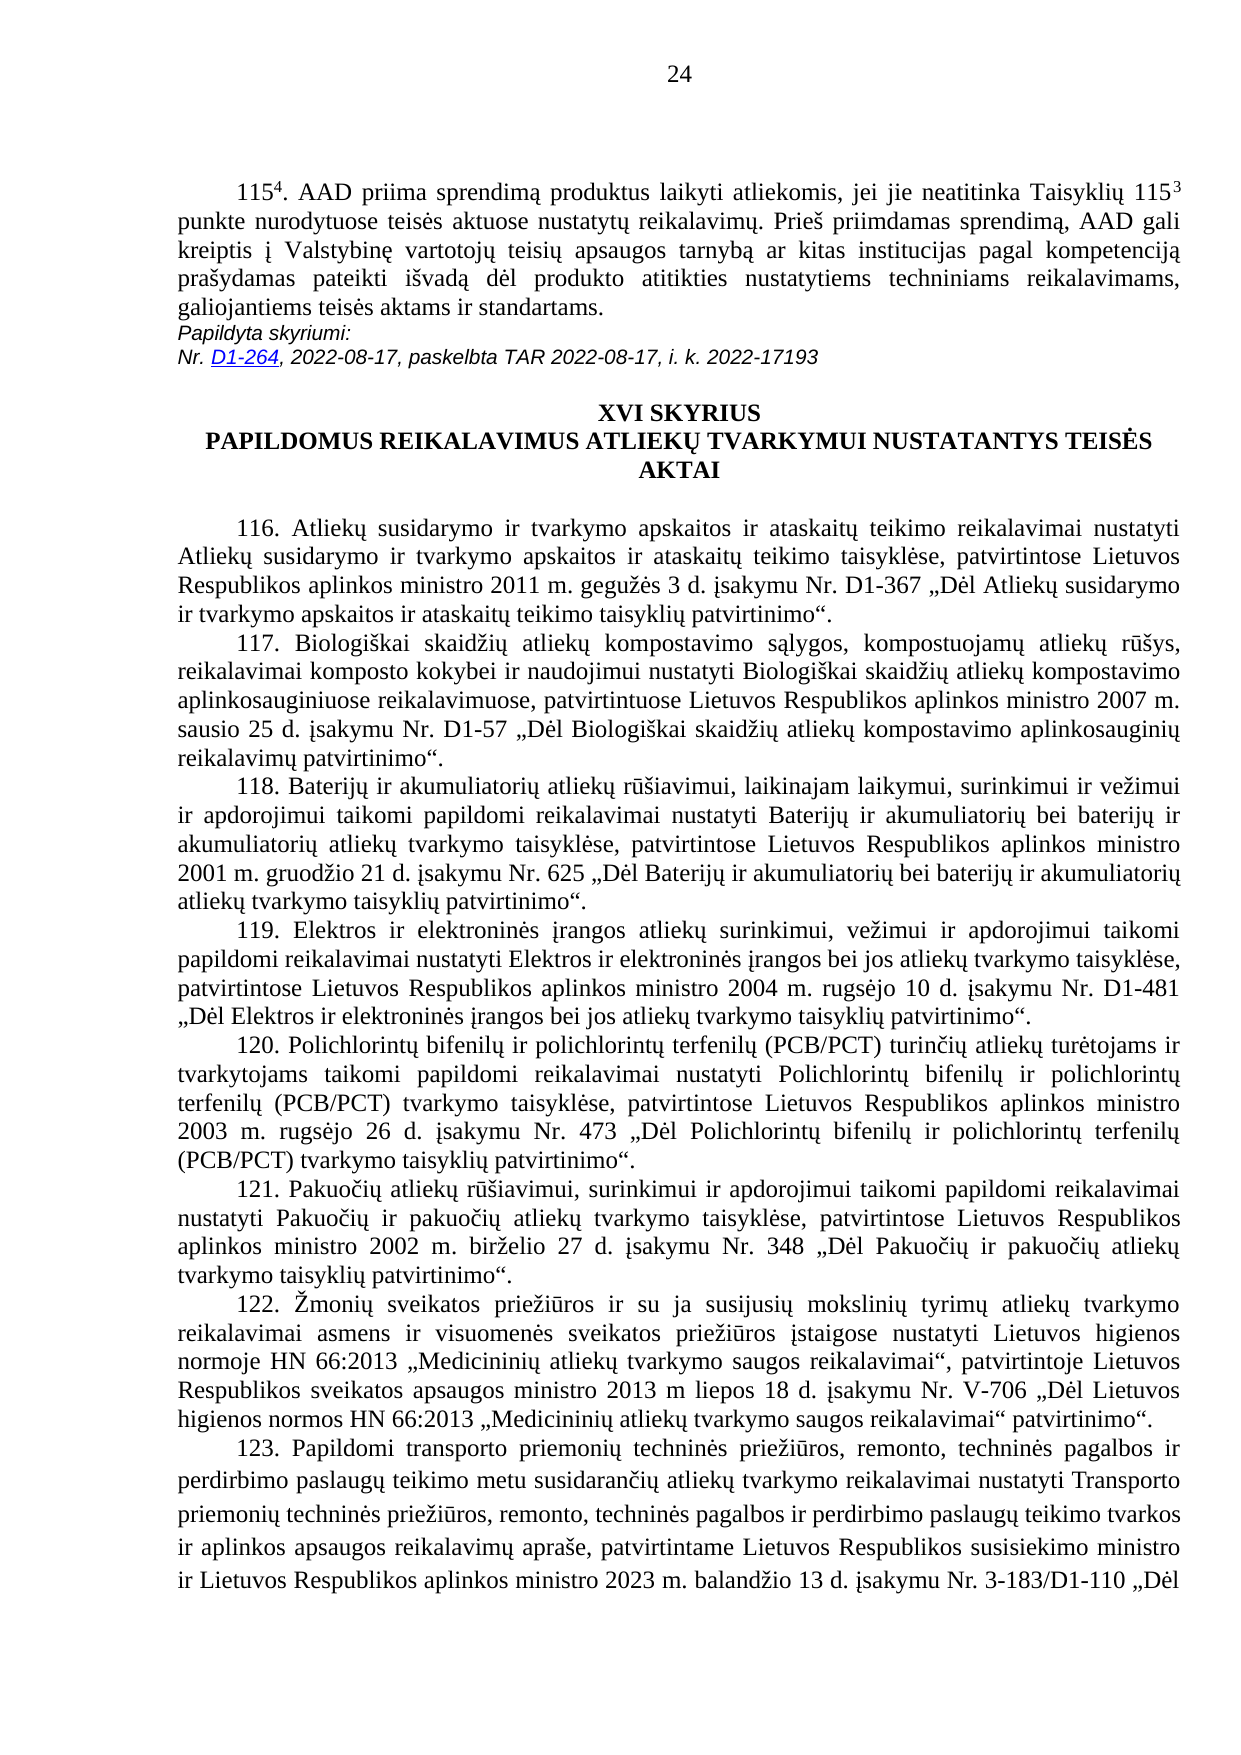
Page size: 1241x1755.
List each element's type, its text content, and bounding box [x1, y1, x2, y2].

text 121. Pakuočių atliekų rūšiavimui, surinkimui ir apdorojimui taikomi papildomi reikalavimai nustatyti Pakuočių ir pakuočių atliekų tvarkymo taisyklėse, patvirtintose Lietuvos Respublikos aplinkos ministro 2002 m. birželio 27 d. įsakymu Nr. 348 „Dėl Pakuočių ir pakuočių atliekų tvarkymo taisyklių patvirtinimo“. [177, 1174, 1181, 1289]
text Papildyta skyriumi: [177, 321, 1181, 345]
text 118. Baterijų ir akumuliatorių atliekų rūšiavimui, laikinajam laikymui, surinkimui ir vežimui ir apdorojimui taikomi papildomi reikalavimai nustatyti Baterijų ir akumuliatorių bei baterijų ir akumuliatorių atliekų tvarkymo taisyklėse, patvirtintose Lietuvos Respublikos aplinkos ministro 2001 m. gruodžio 21 d. įsakymu Nr. 625 „Dėl Baterijų ir akumuliatorių bei baterijų ir akumuliatorių atliekų tvarkymo taisyklių patvirtinimo“. [177, 771, 1181, 915]
text 116. Atliekų susidarymo ir tvarkymo apskaitos ir ataskaitų teikimo reikalavimai nustatyti Atliekų susidarymo ir tvarkymo apskaitos ir ataskaitų teikimo taisyklėse, patvirtintose Lietuvos Respublikos aplinkos ministro 2011 m. gegužės 3 d. įsakymu Nr. D1-367 „Dėl Atliekų susidarymo ir tvarkymo apskaitos ir ataskaitų teikimo taisyklių patvirtinimo“. [177, 513, 1181, 628]
text Papildomus reikalavimus atliekų tvarkymui nustatantys teisės aktai [177, 426, 1181, 484]
text 123. Papildomi transporto priemonių techninės priežiūros, remonto, techninės pagalbos ir perdirbimo paslaugų teikimo metu susidarančių atliekų tvarkymo reikalavimai nustatyti Transporto priemonių techninės priežiūros, remonto, techninės pagalbos ir perdirbimo paslaugų teikimo tvarkos ir aplinkos apsaugos reikalavimų apraše, patvirtintame Lietuvos Respublikos susisiekimo ministro ir Lietuvos Respublikos aplinkos ministro 2023 m. balandžio 13 d. įsakymu Nr. 3-183/D1-110 „Dėl [177, 1433, 1181, 1593]
text 122. Žmonių sveikatos priežiūros ir su ja susijusių mokslinių tyrimų atliekų tvarkymo reikalavimai asmens ir visuomenės sveikatos priežiūros įstaigose nustatyti Lietuvos higienos normoje HN 66:2013 „Medicininių atliekų tvarkymo saugos reikalavimai“, patvirtintoje Lietuvos Respublikos sveikatos apsaugos ministro 2013 m liepos 18 d. įsakymu Nr. V-706 „Dėl Lietuvos higienos normos HN 66:2013 „Medicininių atliekų tvarkymo saugos reikalavimai“ patvirtinimo“. [177, 1289, 1181, 1433]
text Nr. D1-264, 2022-08-17, paskelbta TAR 2022-08-17, i. k. 2022-17193 [177, 345, 1181, 369]
text XVI SKYRIUS [177, 398, 1181, 426]
text 117. Biologiškai skaidžių atliekų kompostavimo sąlygos, kompostuojamų atliekų rūšys, reikalavimai komposto kokybei ir naudojimui nustatyti Biologiškai skaidžių atliekų kompostavimo aplinkosauginiuose reikalavimuose, patvirtintuose Lietuvos Respublikos aplinkos ministro 2007 m. sausio 25 d. įsakymu Nr. D1-57 „Dėl Biologiškai skaidžių atliekų kompostavimo aplinkosauginių reikalavimų patvirtinimo“. [177, 628, 1181, 771]
text 1154. AAD priima sprendimą produktus laikyti atliekomis, jei jie neatitinka Taisyklių 1153 punkte nurodytuose teisės aktuose nustatytų reikalavimų. Prieš priimdamas sprendimą, AAD gali kreiptis į Valstybinę vartotojų teisių apsaugos tarnybą ar kitas institucijas pagal kompetenciją prašydamas pateikti išvadą dėl produkto atitikties nustatytiems techniniams reikalavimams, galiojantiems teisės aktams ir standartams. [177, 177, 1181, 321]
text 119. Elektros ir elektroninės įrangos atliekų surinkimui, vežimui ir apdorojimui taikomi papildomi reikalavimai nustatyti Elektros ir elektroninės įrangos bei jos atliekų tvarkymo taisyklėse, patvirtintose Lietuvos Respublikos aplinkos ministro 2004 m. rugsėjo 10 d. įsakymu Nr. D1-481 „Dėl Elektros ir elektroninės įrangos bei jos atliekų tvarkymo taisyklių patvirtinimo“. [177, 915, 1181, 1030]
text 120. Polichlorintų bifenilų ir polichlorintų terfenilų (PCB/PCT) turinčių atliekų turėtojams ir tvarkytojams taikomi papildomi reikalavimai nustatyti Polichlorintų bifenilų ir polichlorintų terfenilų (PCB/PCT) tvarkymo taisyklėse, patvirtintose Lietuvos Respublikos aplinkos ministro 2003 m. rugsėjo 26 d. įsakymu Nr. 473 „Dėl Polichlorintų bifenilų ir polichlorintų terfenilų (PCB/PCT) tvarkymo taisyklių patvirtinimo“. [177, 1030, 1181, 1174]
